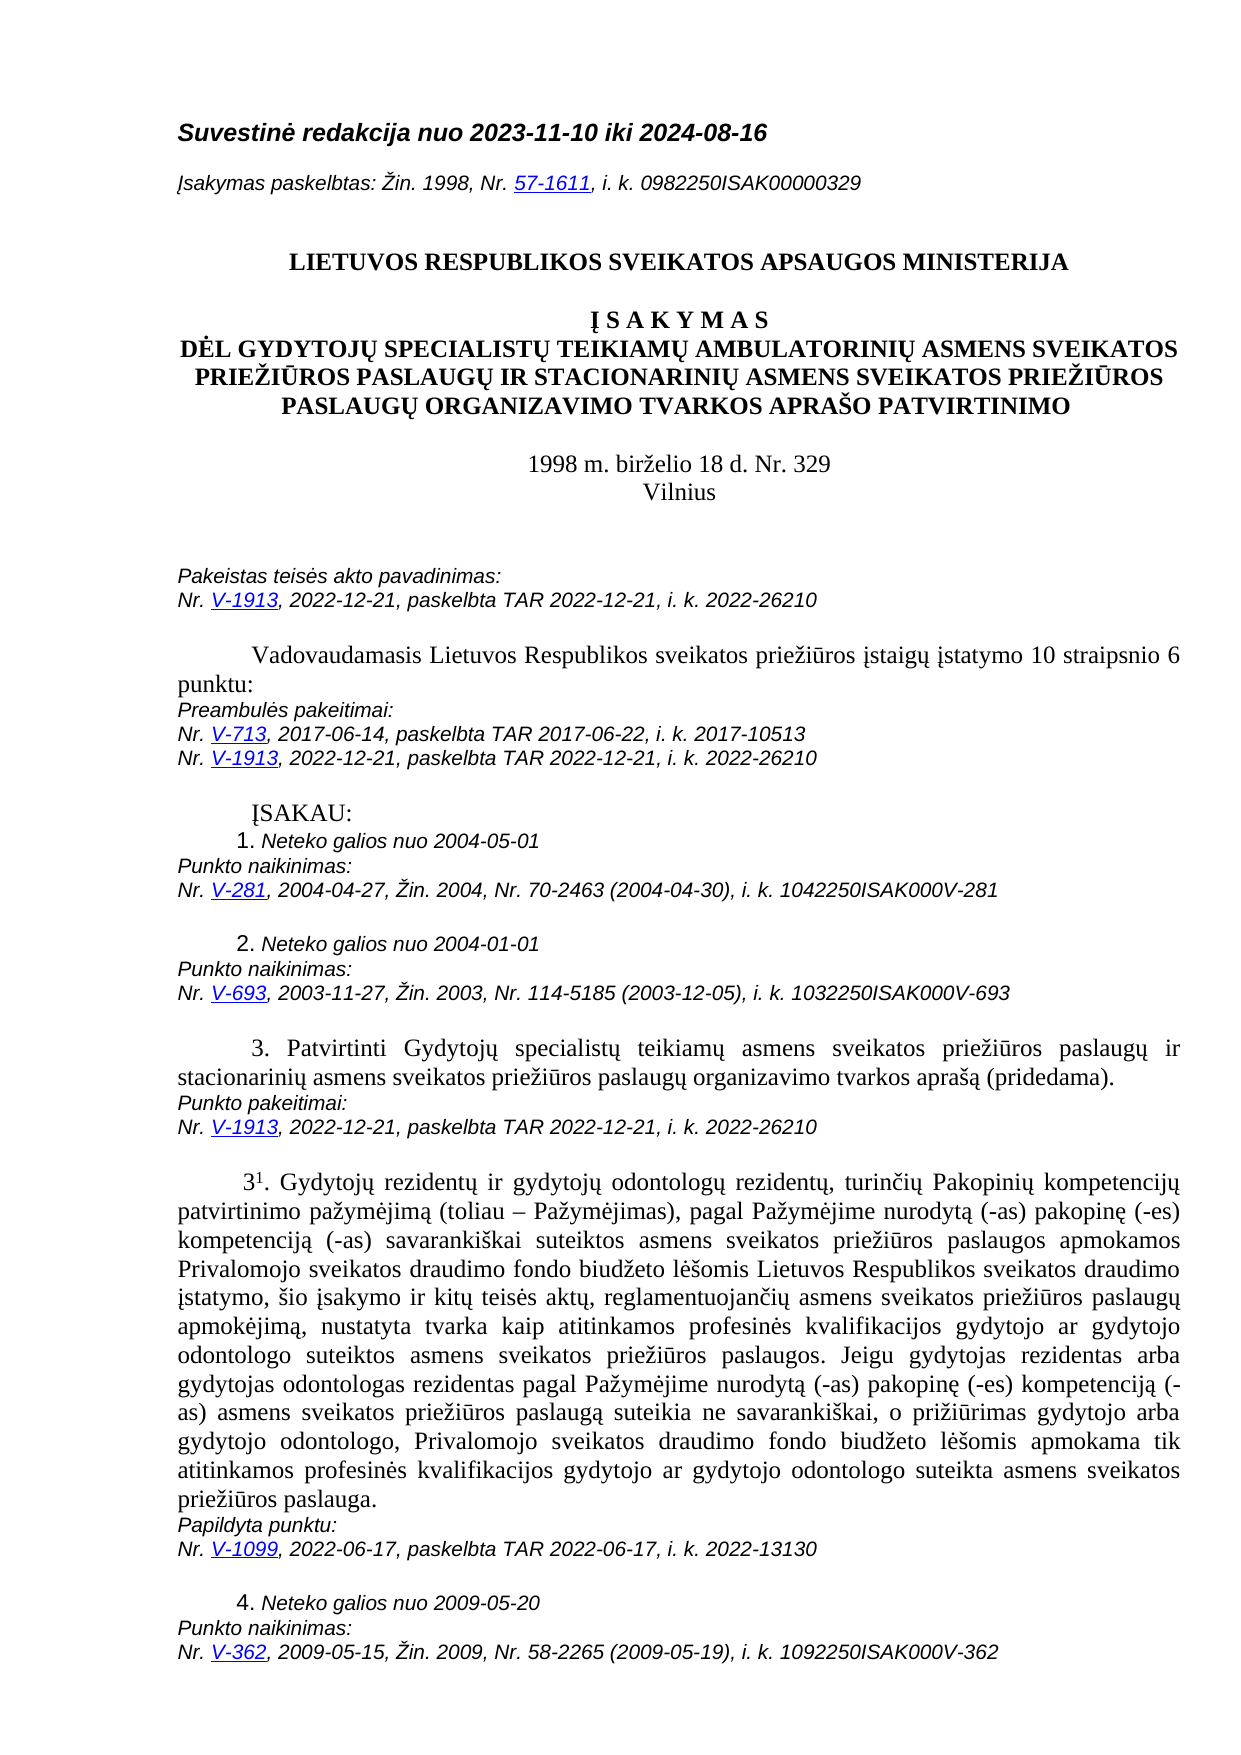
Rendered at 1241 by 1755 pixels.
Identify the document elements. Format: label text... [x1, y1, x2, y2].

text Punkto naikinimas: [177, 854, 1181, 878]
text Papildyta punktu: [177, 1512, 1181, 1536]
text 31. Gydytojų rezidentų ir gydytojų odontologų rezidentų, turinčių Pakopinių kompetencijų patvirtinimo pažymėjimą (toliau – Pažymėjimas), pagal Pažymėjime nurodytą (-as) pakopinę (-es) kompetenciją (-as) savarankiškai suteiktos asmens sveikatos priežiūros paslaugos apmokamos Privalomojo sveikatos draudimo fondo biudžeto lėšomis Lietuvos Respublikos sveikatos draudimo įstatymo, šio įsakymo ir kitų teisės aktų, reglamentuojančių asmens sveikatos priežiūros paslaugų apmokėjimą, nustatyta tvarka kaip atitinkamos profesinės kvalifikacijos gydytojo ar gydytojo odontologo suteiktos asmens sveikatos priežiūros paslaugos. Jeigu gydytojas rezidentas arba gydytojas odontologas rezidentas pagal Pažymėjime nurodytą (-as) pakopinę (-es) kompetenciją (-as) asmens sveikatos priežiūros paslaugą suteikia ne savarankiškai, o prižiūrimas gydytojo arba gydytojo odontologo, Privalomojo sveikatos draudimo fondo biudžeto lėšomis apmokama tik atitinkamos profesinės kvalifikacijos gydytojo ar gydytojo odontologo suteikta asmens sveikatos priežiūros paslauga. [177, 1167, 1181, 1512]
text 1. Neteko galios nuo 2004-05-01 [177, 827, 1181, 854]
text Vilnius [177, 477, 1181, 506]
text Nr. V-1099, 2022-06-17, paskelbta TAR 2022-06-17, i. k. 2022-13130 [177, 1536, 1181, 1560]
text Nr. V-713, 2017-06-14, paskelbta TAR 2017-06-22, i. k. 2017-10513 [177, 722, 1181, 746]
text 1998 m. birželio 18 d. Nr. 329 [177, 449, 1181, 477]
text Įsakymas paskelbtas: Žin. 1998, Nr. 57-1611, i. k. 0982250ISAK00000329 [177, 171, 1181, 195]
text Vadovaudamasis Lietuvos Respublikos sveikatos priežiūros įstaigų įstatymo 10 straipsnio 6 punktu: [177, 640, 1181, 698]
text Nr. V-281, 2004-04-27, Žin. 2004, Nr. 70-2463 (2004-04-30), i. k. 1042250ISAK000V-281 [177, 878, 1181, 902]
text Nr. V-1913, 2022-12-21, paskelbta TAR 2022-12-21, i. k. 2022-26210 [177, 746, 1181, 770]
text 4. Neteko galios nuo 2009-05-20 [177, 1589, 1181, 1616]
text Preambulės pakeitimai: [177, 698, 1181, 722]
text ĮSAKAU: [177, 798, 1181, 827]
text Nr. V-1913, 2022-12-21, paskelbta TAR 2022-12-21, i. k. 2022-26210 [177, 1115, 1181, 1139]
text Punkto pakeitimai: [177, 1091, 1181, 1115]
text DĖL GYDYTOJŲ SPECIALISTŲ TEIKIAMŲ AMBULATORINIŲ ASMENS SVEIKATOS PRIEŽIŪROS PASLAUGŲ IR STACIONARINIŲ ASMENS SVEIKATOS PRIEŽIŪROS PASLAUGŲ ORGANIZAVIMO TVARKOS APRAŠO PATVIRTINIMO [177, 334, 1181, 420]
text Pakeistas teisės akto pavadinimas: [177, 564, 1181, 588]
text Nr. V-693, 2003-11-27, Žin. 2003, Nr. 114-5185 (2003-12-05), i. k. 1032250ISAK000V-693 [177, 981, 1181, 1004]
text Nr. V-1913, 2022-12-21, paskelbta TAR 2022-12-21, i. k. 2022-26210 [177, 588, 1181, 612]
text Punkto naikinimas: [177, 1616, 1181, 1639]
text 2. Neteko galios nuo 2004-01-01 [177, 930, 1181, 957]
text Į S A K Y M A S [177, 305, 1181, 334]
text Punkto naikinimas: [177, 957, 1181, 981]
text Suvestinė redakcija nuo 2023-11-10 iki 2024-08-16 [177, 118, 1181, 147]
text LIETUVOS RESPUBLIKOS SVEIKATOS APSAUGOS MINISTERIJA [177, 247, 1181, 276]
text 3. Patvirtinti Gydytojų specialistų teikiamų asmens sveikatos priežiūros paslaugų ir stacionarinių asmens sveikatos priežiūros paslaugų organizavimo tvarkos aprašą (pridedama). [177, 1033, 1181, 1091]
text Nr. V-362, 2009-05-15, Žin. 2009, Nr. 58-2265 (2009-05-19), i. k. 1092250ISAK000V-362 [177, 1639, 1181, 1663]
